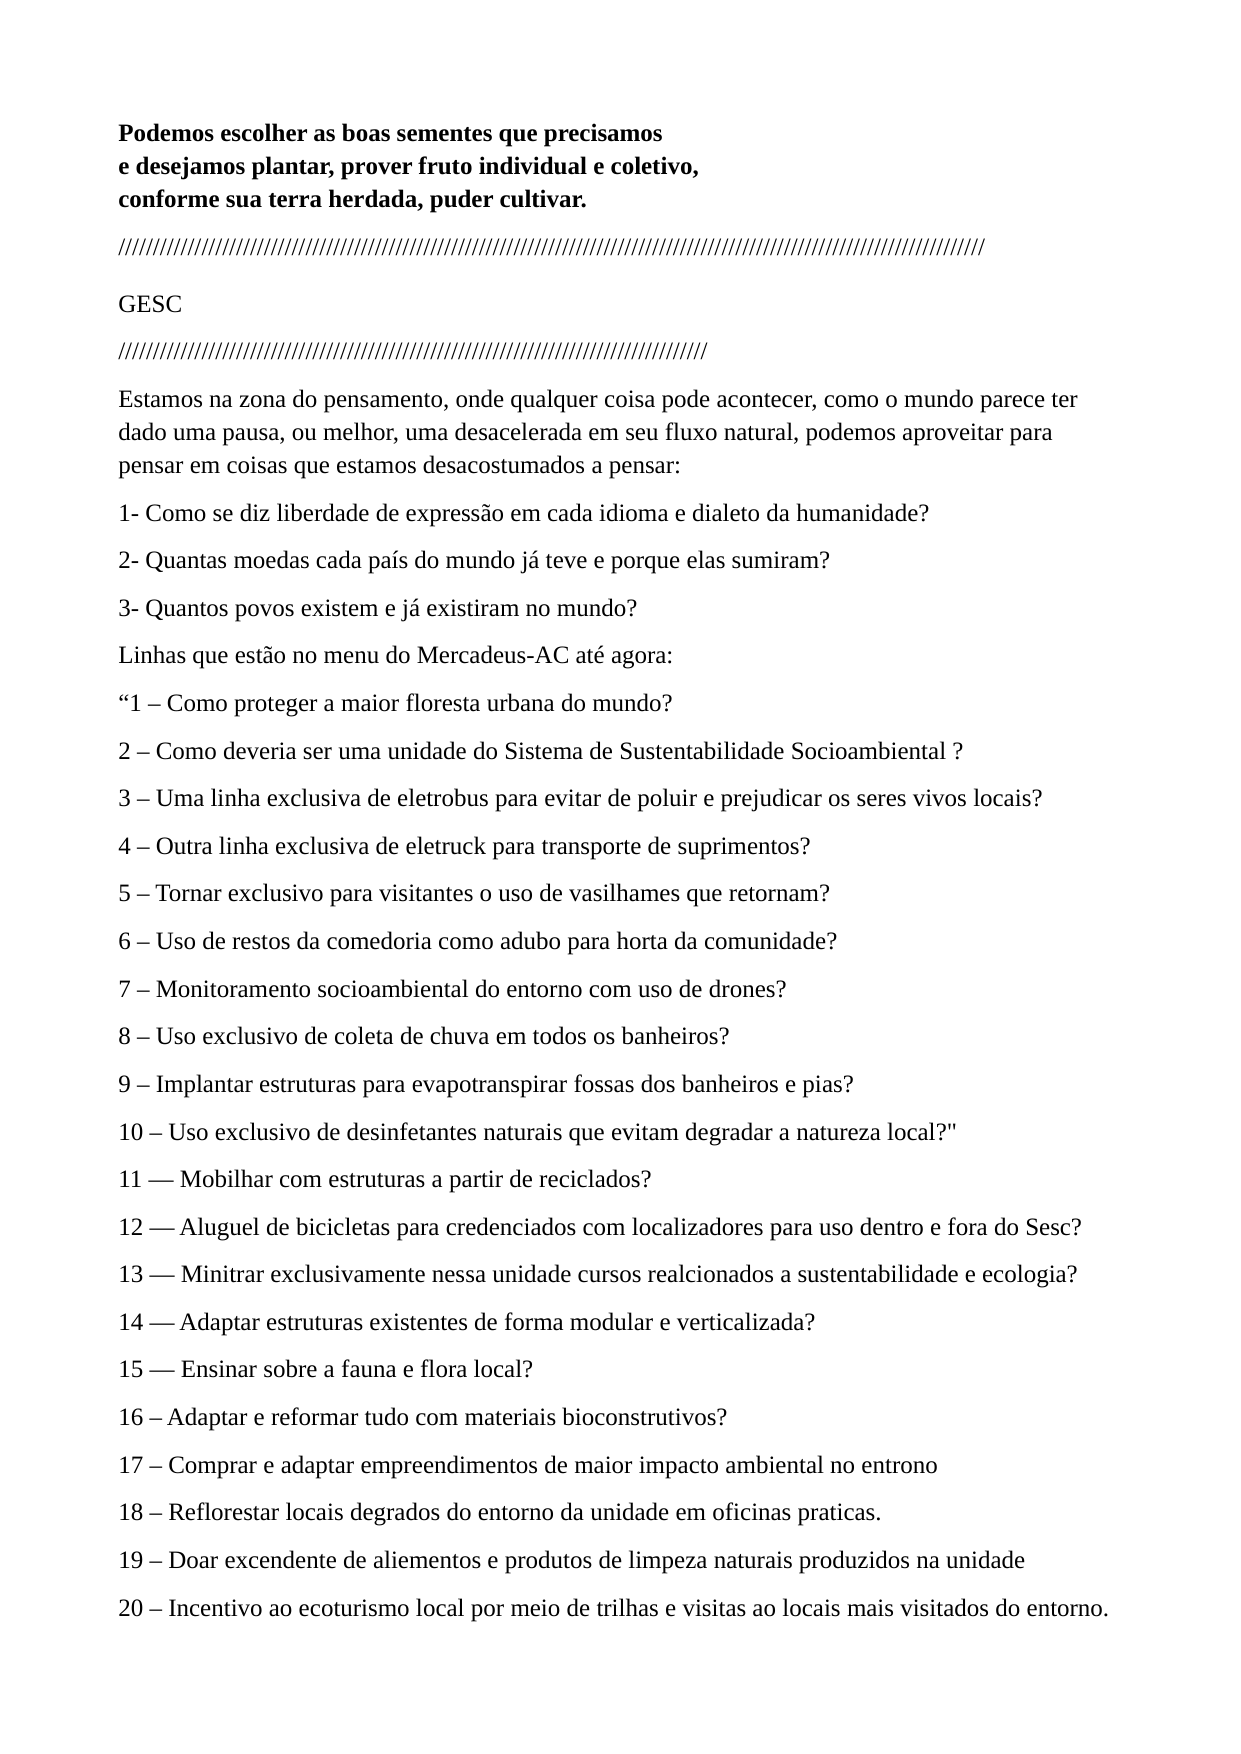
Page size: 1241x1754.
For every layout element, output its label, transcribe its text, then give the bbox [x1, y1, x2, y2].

text 7 – Monitoramento socioambiental do entorno com uso de drones? [118, 974, 1122, 1002]
text 3 – Uma linha exclusiva de eletrobus para evitar de poluir e prejudicar os seres vivos locais? [118, 783, 1122, 812]
text ///////////////////////////////////////////////////////////////////////////////////// [118, 336, 1122, 365]
text 10 – Uso exclusivo de desinfetantes naturais que evitam degradar a natureza local?" [118, 1117, 1122, 1145]
text 16 – Adaptar e reformar tudo com materiais bioconstrutivos? [118, 1402, 1122, 1431]
text 18 – Reflorestar locais degrados do entorno da unidade em oficinas praticas. [118, 1497, 1122, 1526]
text 8 – Uso exclusivo de coleta de chuva em todos os banheiros? [118, 1021, 1122, 1050]
text 11 — Mobilhar com estruturas a partir de reciclados? [118, 1164, 1122, 1193]
text 4 – Outra linha exclusiva de eletruck para transporte de suprimentos? [118, 831, 1122, 860]
text 1- Como se diz liberdade de expressão em cada idioma e dialeto da humanidade? [118, 498, 1122, 526]
text 17 – Comprar e adaptar empreendimentos de maior impacto ambiental no entrono [118, 1450, 1122, 1478]
text 3- Quantos povos existem e já existiram no mundo? [118, 593, 1122, 622]
text 9 – Implantar estruturas para evapotranspirar fossas dos banheiros e pias? [118, 1069, 1122, 1098]
text 5 – Tornar exclusivo para visitantes o uso de vasilhames que retornam? [118, 878, 1122, 907]
text “1 – Como proteger a maior floresta urbana do mundo? [118, 688, 1122, 717]
text 13 — Minitrar exclusivamente nessa unidade cursos realcionados a sustentabilidade e ecologia? [118, 1259, 1122, 1288]
text ///////////////////////////////////////////////////////////////////////////////////////////////////////////////////////////// [118, 232, 1122, 261]
text 19 – Doar excendente de aliementos e produtos de limpeza naturais produzidos na unidade [118, 1545, 1122, 1574]
text 15 — Ensinar sobre a fauna e flora local? [118, 1354, 1122, 1383]
text Linhas que estão no menu do Mercadeus-AC até agora: [118, 641, 1122, 669]
text Estamos na zona do pensamento, onde qualquer coisa pode acontecer, como o mundo parece ter dado uma pausa, ou melhor, uma desacelerada em seu fluxo natural, podemos aproveitar para pensar em coisas que estamos desacostumados a pensar: [118, 384, 1122, 479]
text 20 – Incentivo ao ecoturismo local por meio de trilhas e visitas ao locais mais visitados do entorno. [118, 1593, 1122, 1621]
text 14 — Adaptar estruturas existentes de forma modular e verticalizada? [118, 1307, 1122, 1336]
text 2 – Como deveria ser uma unidade do Sistema de Sustentabilidade Socioambiental ? [118, 736, 1122, 764]
text GESC [118, 289, 1122, 318]
text 2- Quantas moedas cada país do mundo já teve e porque elas sumiram? [118, 545, 1122, 574]
text 6 – Uso de restos da comedoria como adubo para horta da comunidade? [118, 926, 1122, 955]
text 12 — Aluguel de bicicletas para credenciados com localizadores para uso dentro e fora do Sesc? [118, 1212, 1122, 1241]
text Podemos escolher as boas sementes que precisamos e desejamos plantar, prover fruto individual e coletivo, conforme sua terra herdada, puder cultivar. [118, 118, 1122, 213]
